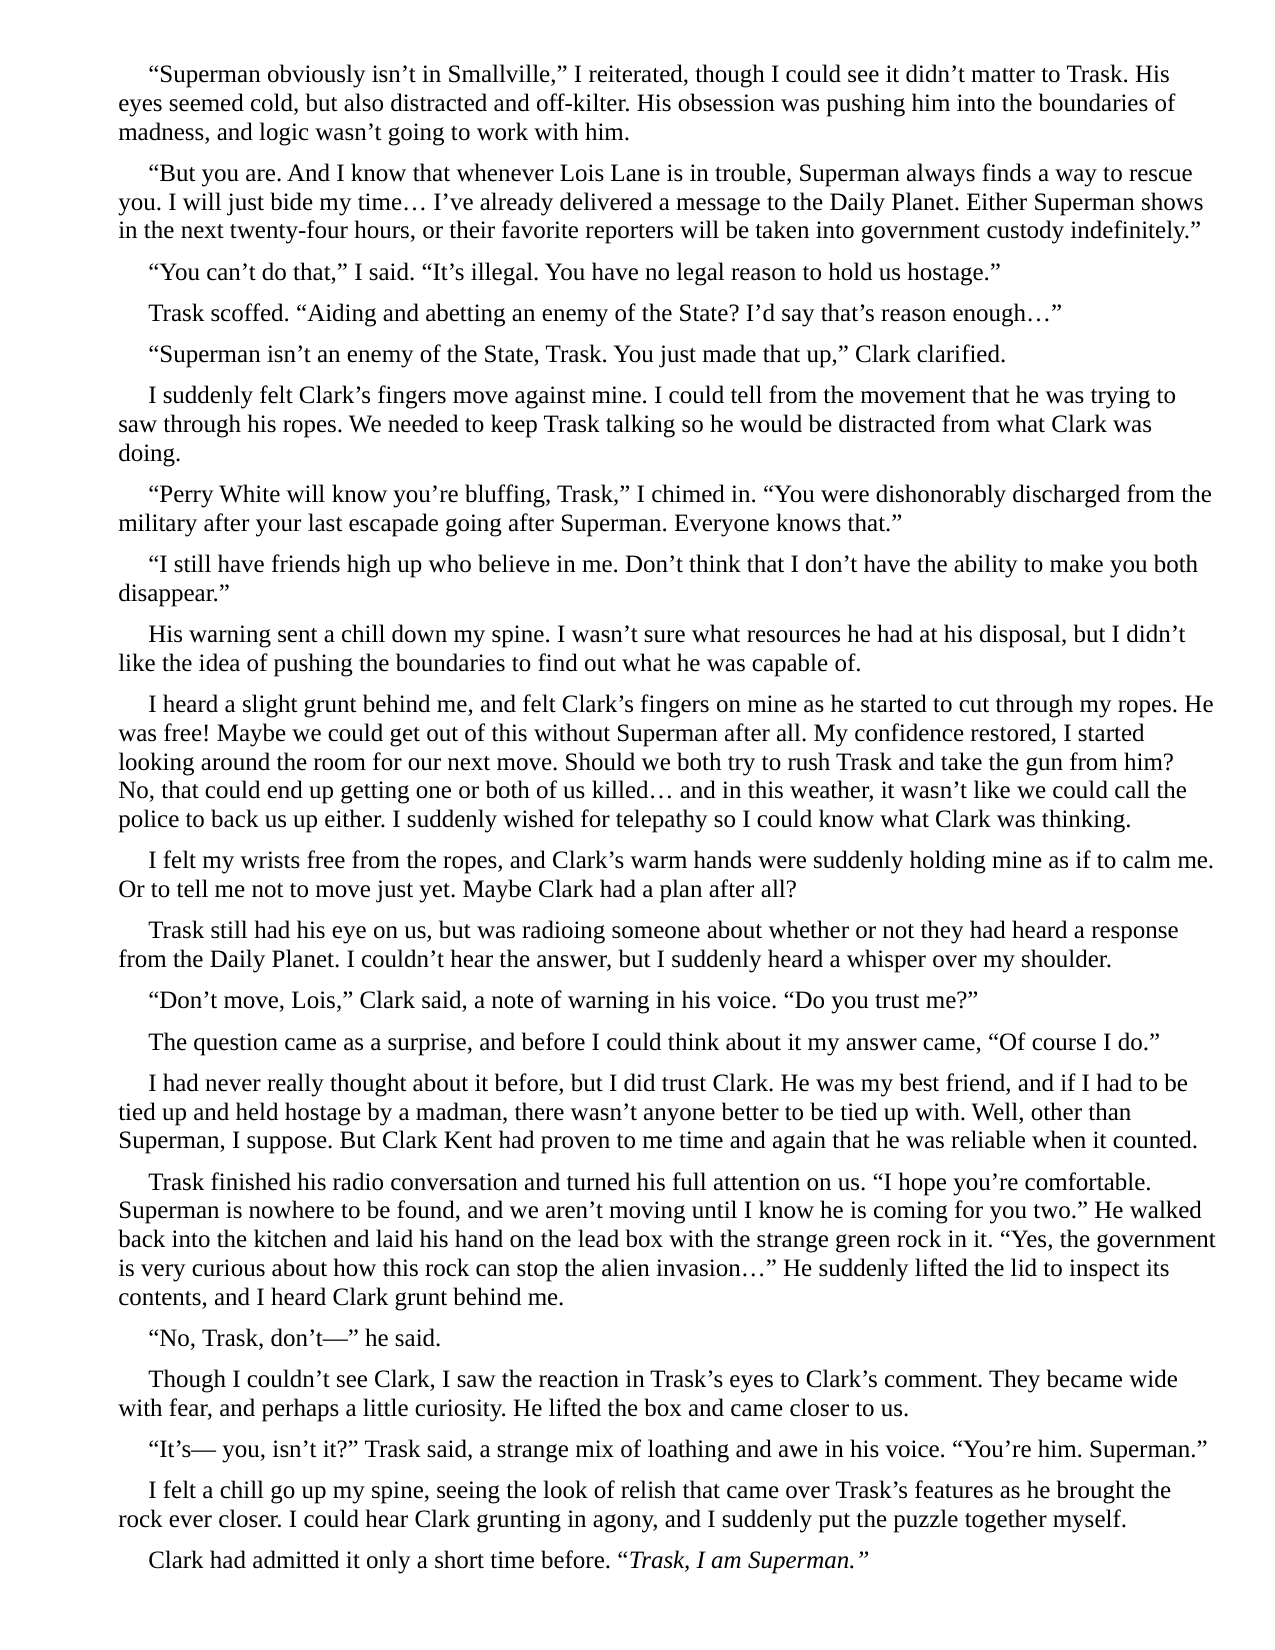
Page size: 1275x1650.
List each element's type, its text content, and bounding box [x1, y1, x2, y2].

text I suddenly felt Clark’s fingers move against mine. I could tell from the movement that he was trying to saw through his ropes. We needed to keep Trask talking so he would be distracted from what Clark was doing. [118, 380, 1216, 467]
text “I still have friends high up who believe in me. Don’t think that I don’t have the ability to make you both disappear.” [118, 549, 1216, 607]
text “Don’t move, Lois,” Clark said, a note of warning in his voice. “Do you trust me?” [118, 985, 1216, 1014]
text “Superman obviously isn’t in Smallville,” I reiterated, though I could see it didn’t matter to Trask. His eyes seemed cold, but also distracted and off-kilter. His obsession was pushing him into the boundaries of madness, and logic wasn’t going to work with him. [118, 59, 1216, 145]
text I had never really thought about it before, but I did trust Clark. He was my best friend, and if I had to be tied up and held hostage by a madman, there wasn’t anyone better to be tied up with. Well, other than Superman, I suppose. But Clark Kent had proven to me time and again that he was reliable when it counted. [118, 1068, 1216, 1154]
text Trask still had his eye on us, but was radioing someone about whether or not they had heard a response from the Daily Planet. I couldn’t hear the answer, but I suddenly heard a whisper over my shoulder. [118, 915, 1216, 973]
text “You can’t do that,” I said. “It’s illegal. You have no legal reason to hold us hostage.” [118, 257, 1216, 285]
text His warning sent a chill down my spine. I wasn’t sure what resources he had at his disposal, but I didn’t like the idea of pushing the boundaries to find out what he was capable of. [118, 619, 1216, 677]
text I felt my wrists free from the ropes, and Clark’s warm hands were suddenly holding mine as if to calm me. Or to tell me not to move just yet. Maybe Clark had a plan after all? [118, 845, 1216, 903]
text “But you are. And I know that whenever Lois Lane is in trouble, Superman always finds a way to rescue you. I will just bide my time… I’ve already delivered a message to the Daily Planet. Either Superman shows in the next twenty-four hours, or their favorite reporters will be taken into government custody indefinitely.” [118, 158, 1216, 244]
text The question came as a surprise, and before I could think about it my answer came, “Of course I do.” [118, 1027, 1216, 1055]
text Though I couldn’t see Clark, I saw the reaction in Trask’s eyes to Clark’s comment. They became wide with fear, and perhaps a little curiosity. He lifted the box and came closer to us. [118, 1364, 1216, 1422]
text Trask scoffed. “Aiding and abetting an enemy of the State? I’d say that’s reason enough…” [118, 298, 1216, 327]
text “Perry White will know you’re bluffing, Trask,” I chimed in. “You were dishonorably discharged from the military after your last escapade going after Superman. Everyone knows that.” [118, 479, 1216, 537]
text “No, Trask, don’t—” he said. [118, 1323, 1216, 1352]
text I felt a chill go up my spine, seeing the look of relish that came over Trask’s features as he brought the rock ever closer. I could hear Clark grunting in agony, and I suddenly put the puzzle together myself. [118, 1475, 1216, 1533]
text “It’s— you, isn’t it?” Trask said, a strange mix of loathing and awe in his voice. “You’re him. Superman.” [118, 1434, 1216, 1463]
text I heard a slight grunt behind me, and felt Clark’s fingers on mine as he started to cut through my ropes. He was free! Maybe we could get out of this without Superman after all. My confidence restored, I started looking around the room for our next move. Should we both try to rush Trask and take the gun from him? No, that could end up getting one or both of us killed… and in this weather, it wasn’t like we could call the police to back us up either. I suddenly wished for telepathy so I could know what Clark was thinking. [118, 689, 1216, 833]
text Trask finished his radio conversation and turned his full attention on us. “I hope you’re comfortable. Superman is nowhere to be found, and we aren’t moving until I know he is coming for you two.” He walked back into the kitchen and laid his hand on the lead box with the strange green rock in it. “Yes, the government is very curious about how this rock can stop the alien invasion…” He suddenly lifted the lid to inspect its contents, and I heard Clark grunt behind me. [118, 1167, 1216, 1310]
text Clark had admitted it only a short time before. “Trask, I am Superman.” [118, 1545, 1216, 1574]
text “Superman isn’t an enemy of the State, Trask. You just made that up,” Clark clarified. [118, 339, 1216, 368]
